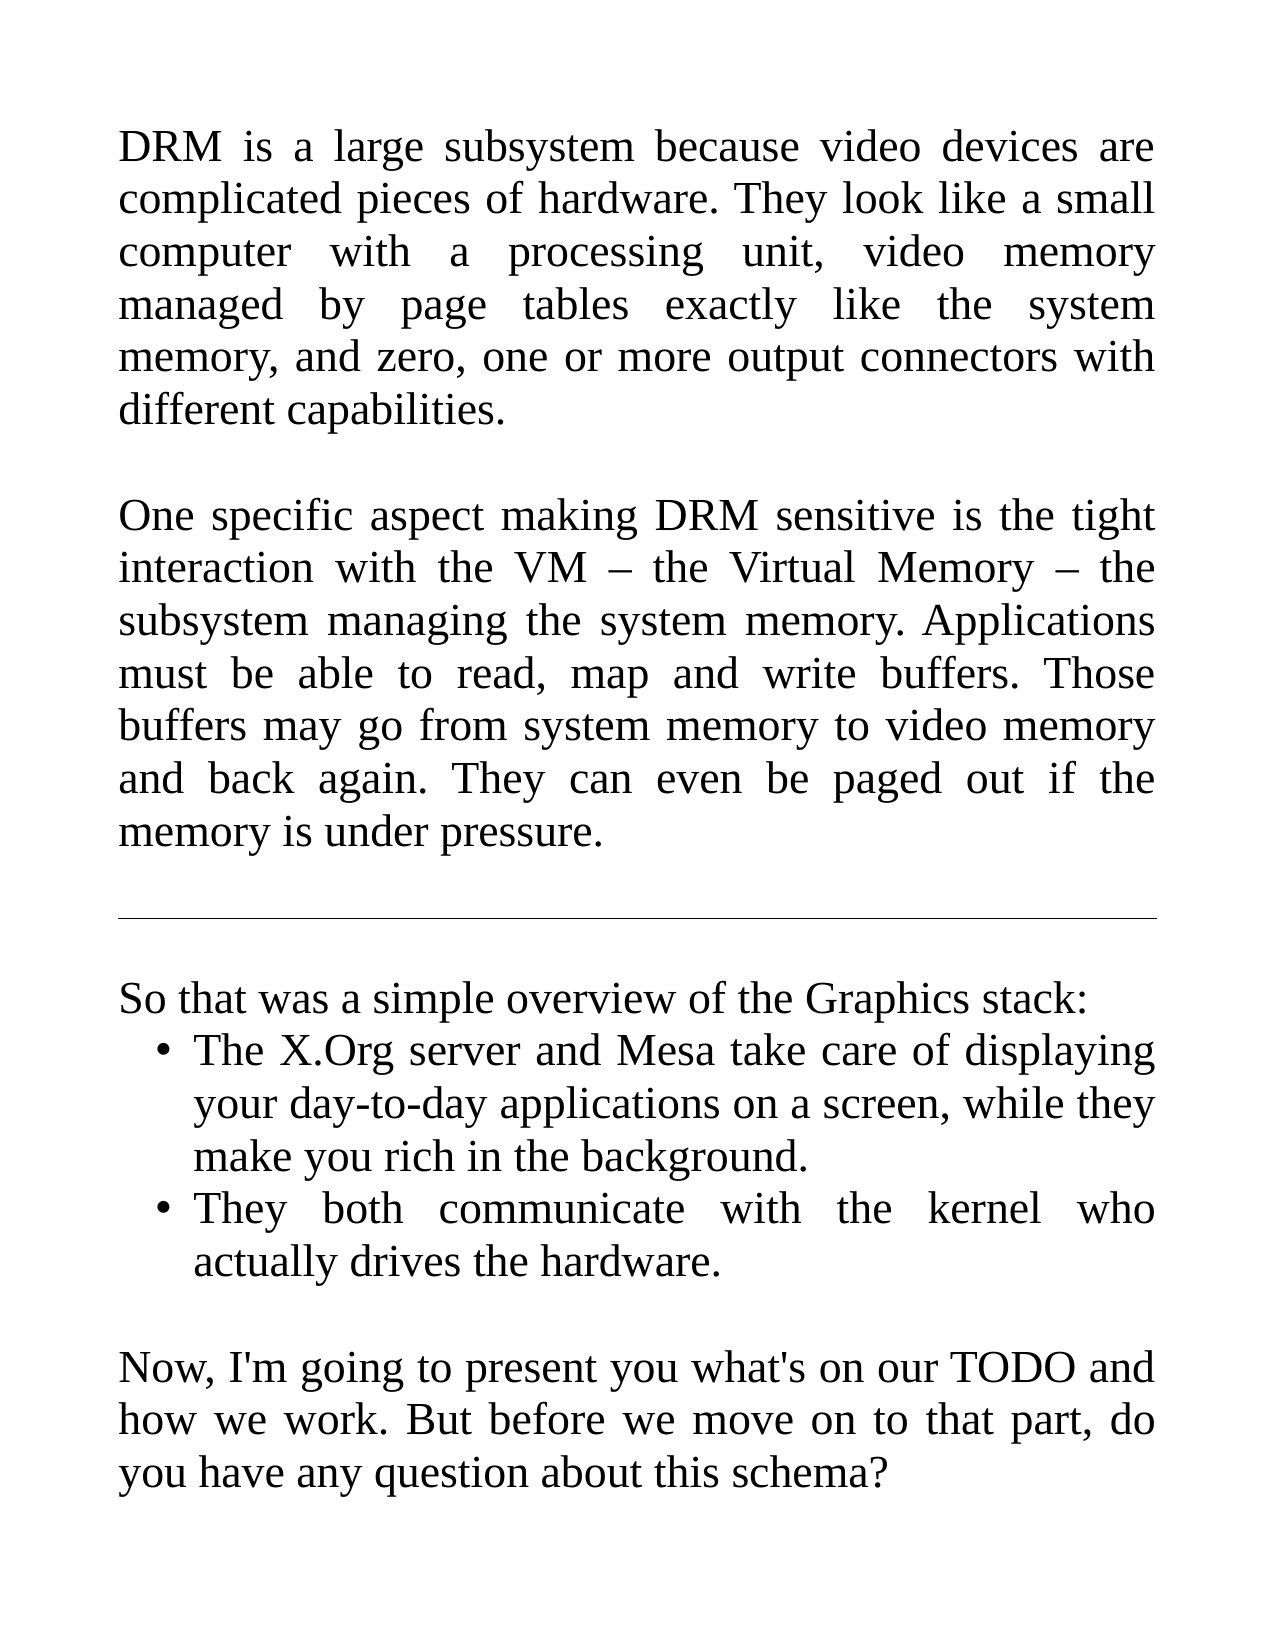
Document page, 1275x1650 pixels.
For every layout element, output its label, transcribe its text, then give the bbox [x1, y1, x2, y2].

list They both communicate with the kernel who actually drives the hardware. [156, 1181, 1157, 1287]
list The X.Org server and Mesa take care of displaying your day-to-day applications on a screen, while they make you rich in the background. [156, 1023, 1157, 1181]
text One specific aspect making DRM sensitive is the tight interaction with the VM – the Virtual Memory – the subsystem managing the system memory. Applications must be able to read, map and write buffers. Those buffers may go from system memory to video memory and back again. They can even be paged out if the memory is under pressure. [118, 487, 1157, 856]
text DRM is a large subsystem because video devices are complicated pieces of hardware. They look like a small computer with a processing unit, video memory managed by page tables exactly like the system memory, and zero, one or more output connectors with different capabilities. [118, 118, 1157, 434]
text So that was a simple overview of the Graphics stack: [118, 970, 1157, 1023]
text Now, I'm going to present you what's on our TODO and how we work. But before we move on to that part, do you have any question about this schema? [118, 1339, 1157, 1497]
